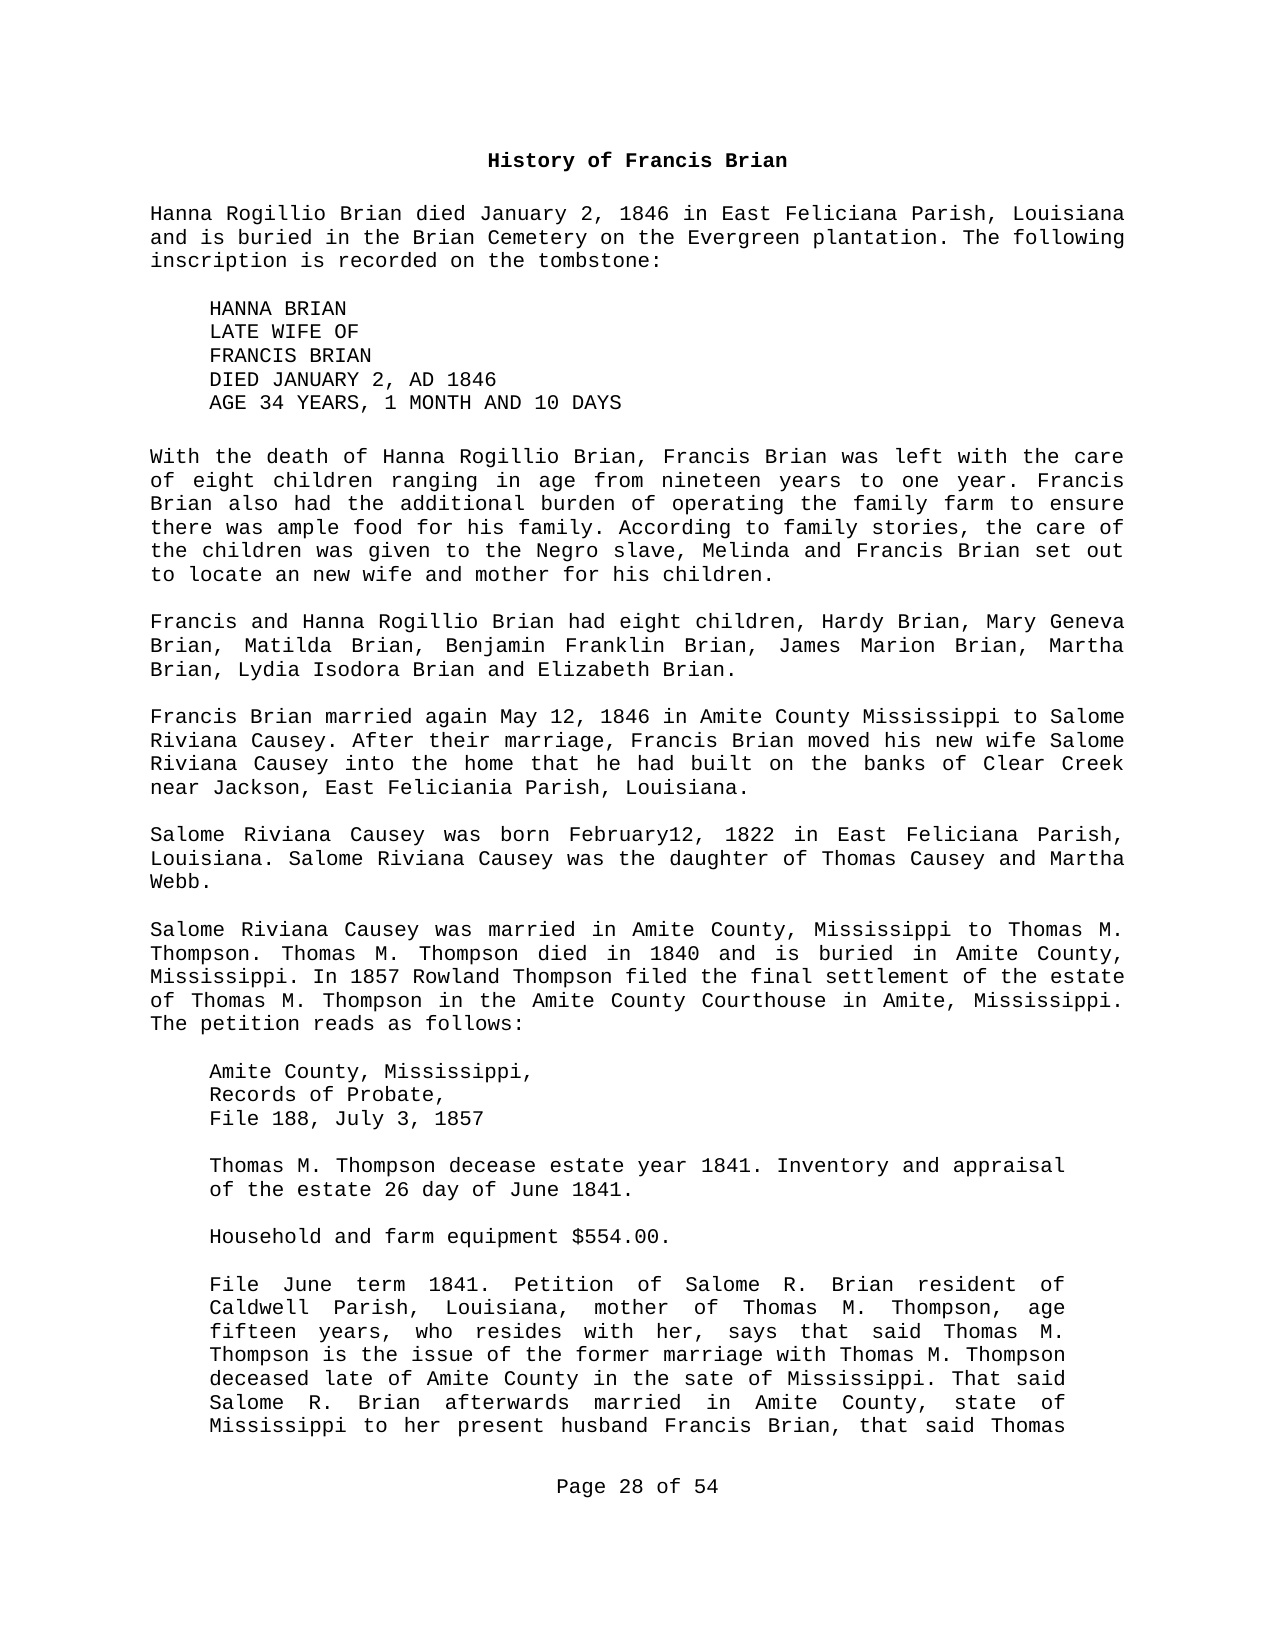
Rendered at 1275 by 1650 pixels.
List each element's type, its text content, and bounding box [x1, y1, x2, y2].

text Household and farm equipment $554.00. [209, 1226, 1066, 1250]
text Salome Riviana Causey was born February12, 1822 in East Feliciana Parish, Louisiana. Salome Riviana Causey was the daughter of Thomas Causey and Martha Webb. [150, 824, 1125, 895]
text FRANCIS BRIAN [209, 345, 1066, 369]
text Salome Riviana Causey was married in Amite County, Mississippi to Thomas M. Thompson. Thomas M. Thompson died in 1840 and is buried in Amite County, Mississippi. In 1857 Rowland Thompson filed the final settlement of the estate of Thomas M. Thompson in the Amite County Courthouse in Amite, Mississippi. The petition reads as follows: [150, 919, 1125, 1037]
text Francis Brian married again May 12, 1846 in Amite County Mississippi to Salome Riviana Causey. After their marriage, Francis Brian moved his new wife Salome Riviana Causey into the home that he had built on the banks of Clear Creek near Jackson, East Feliciania Parish, Louisiana. [150, 706, 1125, 801]
text Thomas M. Thompson decease estate year 1841. Inventory and appraisal of the estate 26 day of June 1841. [209, 1155, 1066, 1203]
text File 188, July 3, 1857 [209, 1108, 1066, 1132]
text Amite County, Mississippi, [209, 1061, 1066, 1084]
text File June term 1841. Petition of Salome R. Brian resident of Caldwell Parish, Louisiana, mother of Thomas M. Thompson, age fifteen years, who resides with her, says that said Thomas M. Thompson is the issue of the former marriage with Thomas M. Thompson deceased late of Amite County in the sate of Mississippi. That said Salome R. Brian afterwards married in Amite County, state of Mississippi to her present husband Francis Brian, that said Thomas [209, 1273, 1066, 1439]
text DIED JANUARY 2, AD 1846 [209, 369, 1066, 392]
text Records of Probate, [209, 1084, 1066, 1108]
text Hanna Rogillio Brian died January 2, 1846 in East Feliciana Parish, Louisiana and is buried in the Brian Cemetery on the Evergreen plantation. The following inscription is recorded on the tombstone: [150, 203, 1125, 274]
text Francis and Hanna Rogillio Brian had eight children, Hardy Brian, Mary Geneva Brian, Matilda Brian, Benjamin Franklin Brian, James Marion Brian, Martha Brian, Lydia Isodora Brian and Elizabeth Brian. [150, 611, 1125, 682]
text HANNA BRIAN [209, 298, 1066, 321]
text LATE WIFE OF [209, 321, 1066, 345]
text AGE 34 YEARS, 1 MONTH AND 10 DAYS [209, 392, 1066, 416]
text With the death of Hanna Rogillio Brian, Francis Brian was left with the care of eight children ranging in age from nineteen years to one year. Francis Brian also had the additional burden of operating the family farm to ensure there was ample food for his family. According to family stories, the care of the children was given to the Negro slave, Melinda and Francis Brian set out to locate an new wife and mother for his children. [150, 446, 1125, 588]
